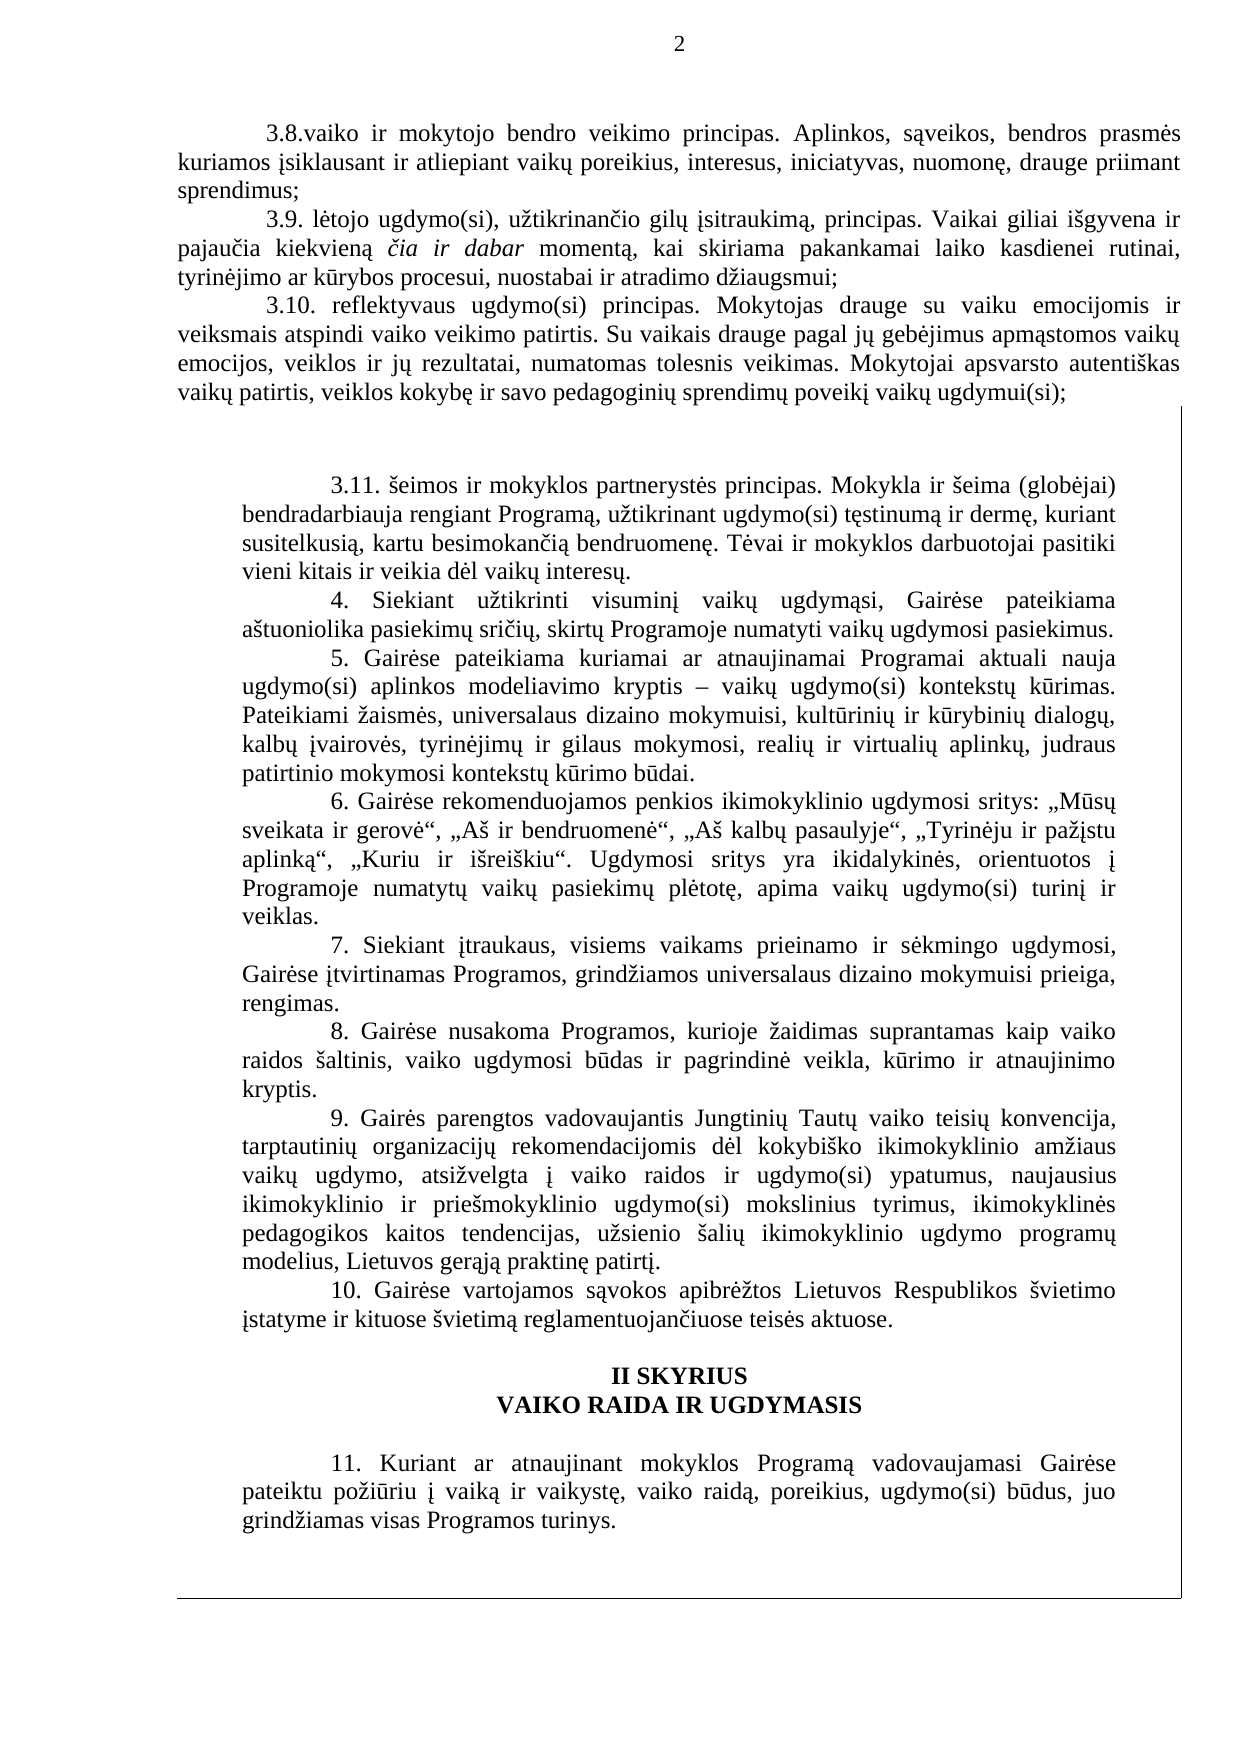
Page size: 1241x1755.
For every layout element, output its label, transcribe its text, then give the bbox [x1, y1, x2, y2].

text 8. Gairėse nusakoma Programos, kurioje žaidimas suprantamas kaip vaiko raidos šaltinis, vaiko ugdymosi būdas ir pagrindinė veikla, kūrimo ir atnaujinimo kryptis. [177, 1016, 1181, 1103]
text 4. Siekiant užtikrinti visuminį vaikų ugdymąsi, Gairėse pateikiama aštuoniolika pasiekimų sričių, skirtų Programoje numatyti vaikų ugdymosi pasiekimus. [177, 585, 1181, 643]
text 6. Gairėse rekomenduojamos penkios ikimokyklinio ugdymosi sritys: „Mūsų sveikata ir gerovė“, „Aš ir bendruomenė“, „Aš kalbų pasaulyje“, „Tyrinėju ir pažįstu aplinką“, „Kuriu ir išreiškiu“. Ugdymosi sritys yra ikidalykinės, orientuotos į Programoje numatytų vaikų pasiekimų plėtotę, apima vaikų ugdymo(si) turinį ir veiklas. [177, 786, 1181, 930]
text 11. Kuriant ar atnaujinant mokyklos Programą vadovaujamasi Gairėse pateiktu požiūriu į vaiką ir vaikystę, vaiko raidą, poreikius, ugdymo(si) būdus, juo grindžiamas visas Programos turinys. [177, 1448, 1181, 1598]
text VAIKO RAIDA IR UGDYMASIS [177, 1390, 1181, 1419]
text 10. Gairėse vartojamos sąvokos apibrėžtos Lietuvos Respublikos švietimo įstatyme ir kituose švietimą reglamentuojančiuose teisės aktuose. [177, 1275, 1181, 1333]
text 3.11. šeimos ir mokyklos partnerystės principas. Mokykla ir šeima (globėjai) bendradarbiauja rengiant Programą, užtikrinant ugdymo(si) tęstinumą ir dermę, kuriant susitelkusią, kartu besimokančią bendruomenę. Tėvai ir mokyklos darbuotojai pasitiki vieni kitais ir veikia dėl vaikų interesų. [177, 406, 1181, 585]
text 3.8.vaiko ir mokytojo bendro veikimo principas. Aplinkos, sąveikos, bendros prasmės kuriamos įsiklausant ir atliepiant vaikų poreikius, interesus, iniciatyvas, nuomonę, drauge priimant sprendimus; [177, 118, 1181, 204]
text 7. Siekiant įtraukaus, visiems vaikams prieinamo ir sėkmingo ugdymosi, Gairėse įtvirtinamas Programos, grindžiamos universalaus dizaino mokymuisi prieiga, rengimas. [177, 930, 1181, 1016]
text 5. Gairėse pateikiama kuriamai ar atnaujinamai Programai aktuali nauja ugdymo(si) aplinkos modeliavimo kryptis – vaikų ugdymo(si) kontekstų kūrimas. Pateikiami žaismės, universalaus dizaino mokymuisi, kultūrinių ir kūrybinių dialogų, kalbų įvairovės, tyrinėjimų ir gilaus mokymosi, realių ir virtualių aplinkų, judraus patirtinio mokymosi kontekstų kūrimo būdai. [177, 643, 1181, 786]
text II SKYRIUS [177, 1361, 1181, 1390]
text 3.9. lėtojo ugdymo(si), užtikrinančio gilų įsitraukimą, principas. Vaikai giliai išgyvena ir pajaučia kiekvieną čia ir dabar momentą, kai skiriama pakankamai laiko kasdienei rutinai, tyrinėjimo ar kūrybos procesui, nuostabai ir atradimo džiaugsmui; [177, 204, 1181, 291]
text 9. Gairės parengtos vadovaujantis Jungtinių Tautų vaiko teisių konvencija, tarptautinių organizacijų rekomendacijomis dėl kokybiško ikimokyklinio amžiaus vaikų ugdymo, atsižvelgta į vaiko raidos ir ugdymo(si) ypatumus, naujausius ikimokyklinio ir priešmokyklinio ugdymo(si) mokslinius tyrimus, ikimokyklinės pedagogikos kaitos tendencijas, užsienio šalių ikimokyklinio ugdymo programų modelius, Lietuvos gerąją praktinę patirtį. [177, 1103, 1181, 1275]
text 3.10. reflektyvaus ugdymo(si) principas. Mokytojas drauge su vaiku emocijomis ir veiksmais atspindi vaiko veikimo patirtis. Su vaikais drauge pagal jų gebėjimus apmąstomos vaikų emocijos, veiklos ir jų rezultatai, numatomas tolesnis veikimas. Mokytojai apsvarsto autentiškas vaikų patirtis, veiklos kokybę ir savo pedagoginių sprendimų poveikį vaikų ugdymui(si); [177, 291, 1181, 406]
